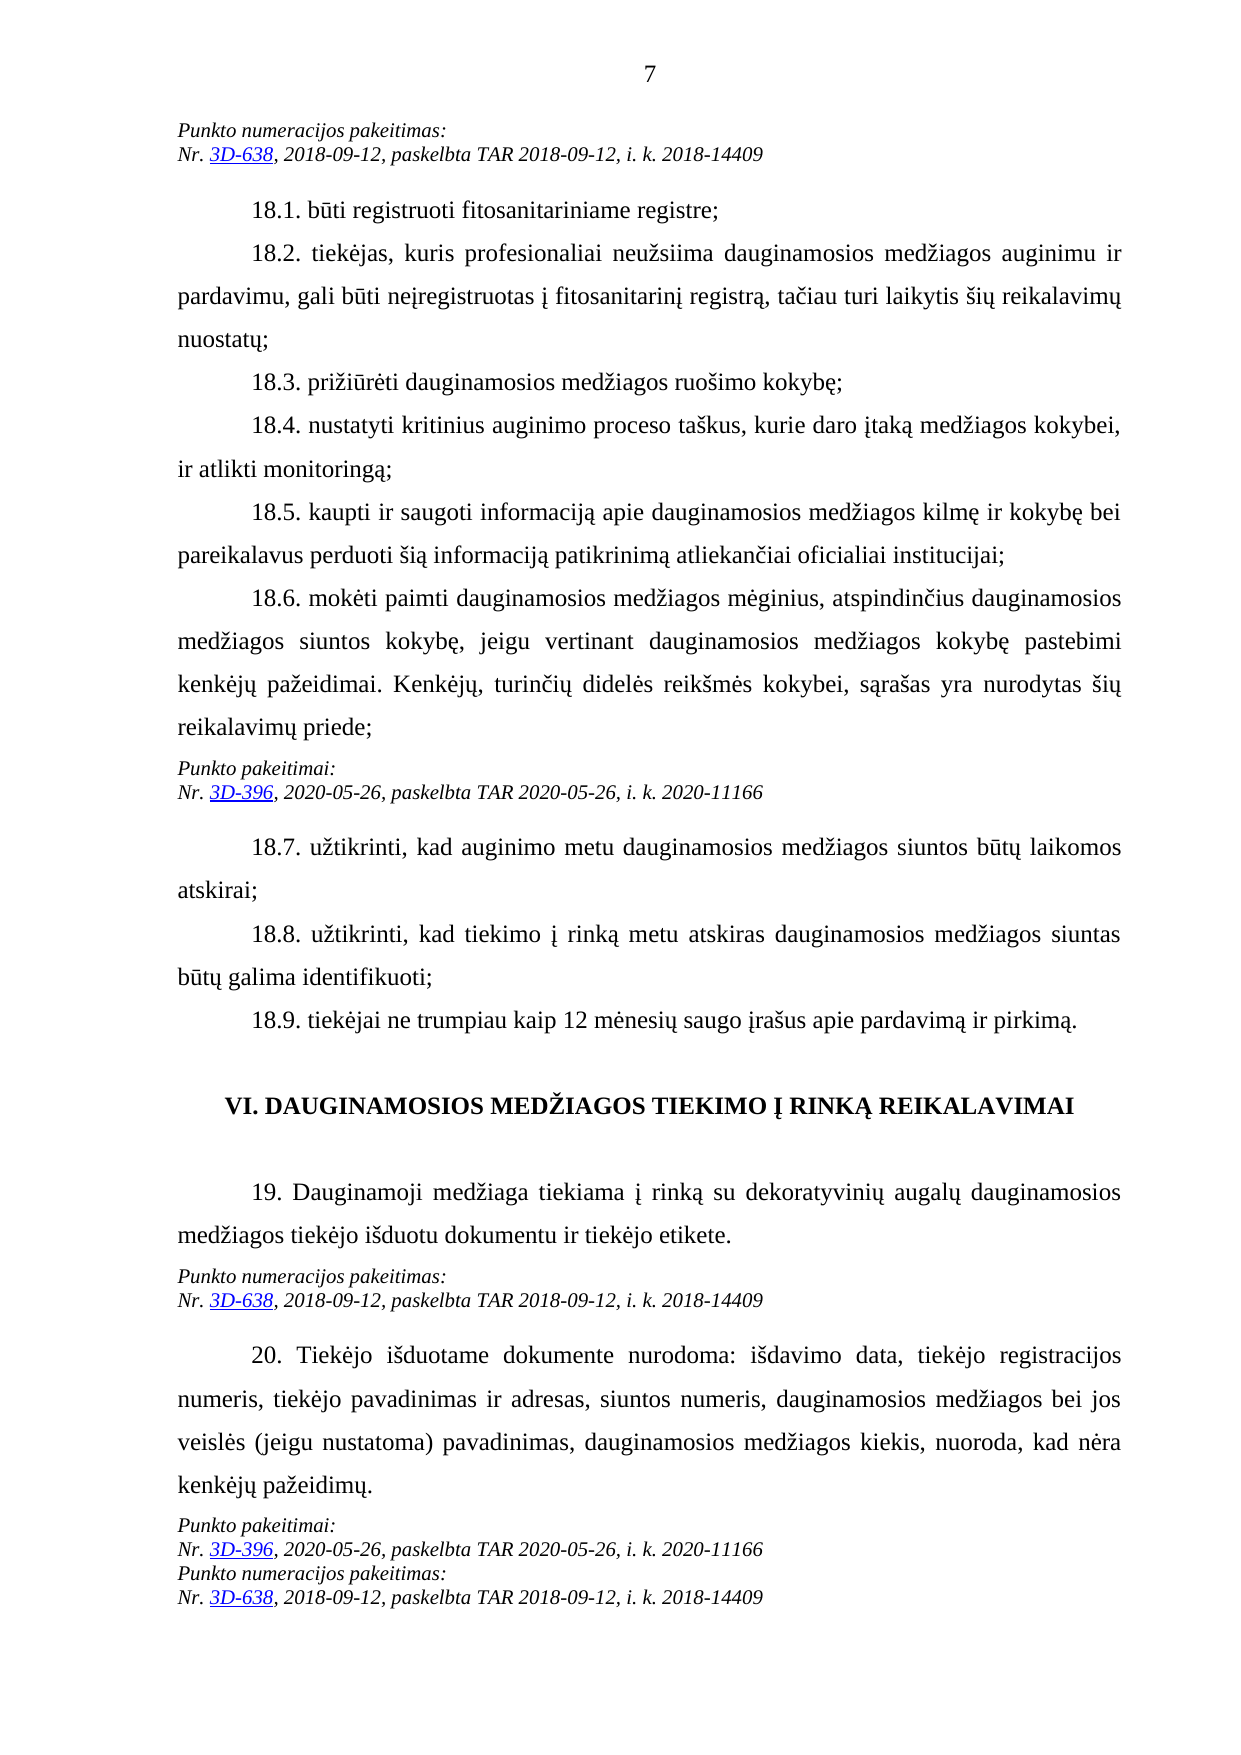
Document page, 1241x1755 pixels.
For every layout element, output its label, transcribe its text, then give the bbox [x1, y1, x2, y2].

text Punkto numeracijos pakeitimas: [177, 1264, 1122, 1288]
text Nr. 3D-396, 2020-05-26, paskelbta TAR 2020-05-26, i. k. 2020-11166 [177, 1537, 1122, 1561]
text 18.9. tiekėjai ne trumpiau kaip 12 mėnesių saugo įrašus apie pardavimą ir pirkimą. [177, 1005, 1122, 1034]
text Nr. 3D-638, 2018-09-12, paskelbta TAR 2018-09-12, i. k. 2018-14409 [177, 1288, 1122, 1312]
text 18.7. užtikrinti, kad auginimo metu dauginamosios medžiagos siuntos būtų laikomos atskirai; [177, 832, 1122, 904]
text 18.2. tiekėjas, kuris profesionaliai neužsiima dauginamosios medžiagos auginimu ir pardavimu, gali būti neįregistruotas į fitosanitarinį registrą, tačiau turi laikytis šių reikalavimų nuostatų; [177, 238, 1122, 353]
text Punkto pakeitimai: [177, 756, 1122, 780]
text 18.3. prižiūrėti dauginamosios medžiagos ruošimo kokybę; [177, 367, 1122, 396]
text 18.5. kaupti ir saugoti informaciją apie dauginamosios medžiagos kilmę ir kokybę bei pareikalavus perduoti šią informaciją patikrinimą atliekančiai oficialiai institucijai; [177, 497, 1122, 569]
text 18.1. būti registruoti fitosanitariniame registre; [177, 195, 1122, 224]
text 18.4. nustatyti kritinius auginimo proceso taškus, kurie daro įtaką medžiagos kokybei, ir atlikti monitoringą; [177, 411, 1122, 482]
text VI. DAUGINAMOSIOS MEDŽIAGOS TIEKIMO Į RINKĄ REIKALAVIMAI [177, 1091, 1122, 1120]
text 18.8. užtikrinti, kad tiekimo į rinką metu atskiras dauginamosios medžiagos siuntas būtų galima identifikuoti; [177, 919, 1122, 991]
text 20. Tiekėjo išduotame dokumente nurodoma: išdavimo data, tiekėjo registracijos numeris, tiekėjo pavadinimas ir adresas, siuntos numeris, dauginamosios medžiagos bei jos veislės (jeigu nustatoma) pavadinimas, dauginamosios medžiagos kiekis, nuoroda, kad nėra kenkėjų pažeidimų. [177, 1341, 1122, 1499]
text Punkto numeracijos pakeitimas: [177, 118, 1122, 142]
text Punkto pakeitimai: [177, 1513, 1122, 1537]
text Nr. 3D-638, 2018-09-12, paskelbta TAR 2018-09-12, i. k. 2018-14409 [177, 1585, 1122, 1609]
text Nr. 3D-396, 2020-05-26, paskelbta TAR 2020-05-26, i. k. 2020-11166 [177, 780, 1122, 804]
text Nr. 3D-638, 2018-09-12, paskelbta TAR 2018-09-12, i. k. 2018-14409 [177, 142, 1122, 166]
text Punkto numeracijos pakeitimas: [177, 1561, 1122, 1585]
text 18.6. mokėti paimti dauginamosios medžiagos mėginius, atspindinčius dauginamosios medžiagos siuntos kokybę, jeigu vertinant dauginamosios medžiagos kokybę pastebimi kenkėjų pažeidimai. Kenkėjų, turinčių didelės reikšmės kokybei, sąrašas yra nurodytas šių reikalavimų priede; [177, 583, 1122, 741]
text 19. Dauginamoji medžiaga tiekiama į rinką su dekoratyvinių augalų dauginamosios medžiagos tiekėjo išduotu dokumentu ir tiekėjo etikete. [177, 1177, 1122, 1249]
